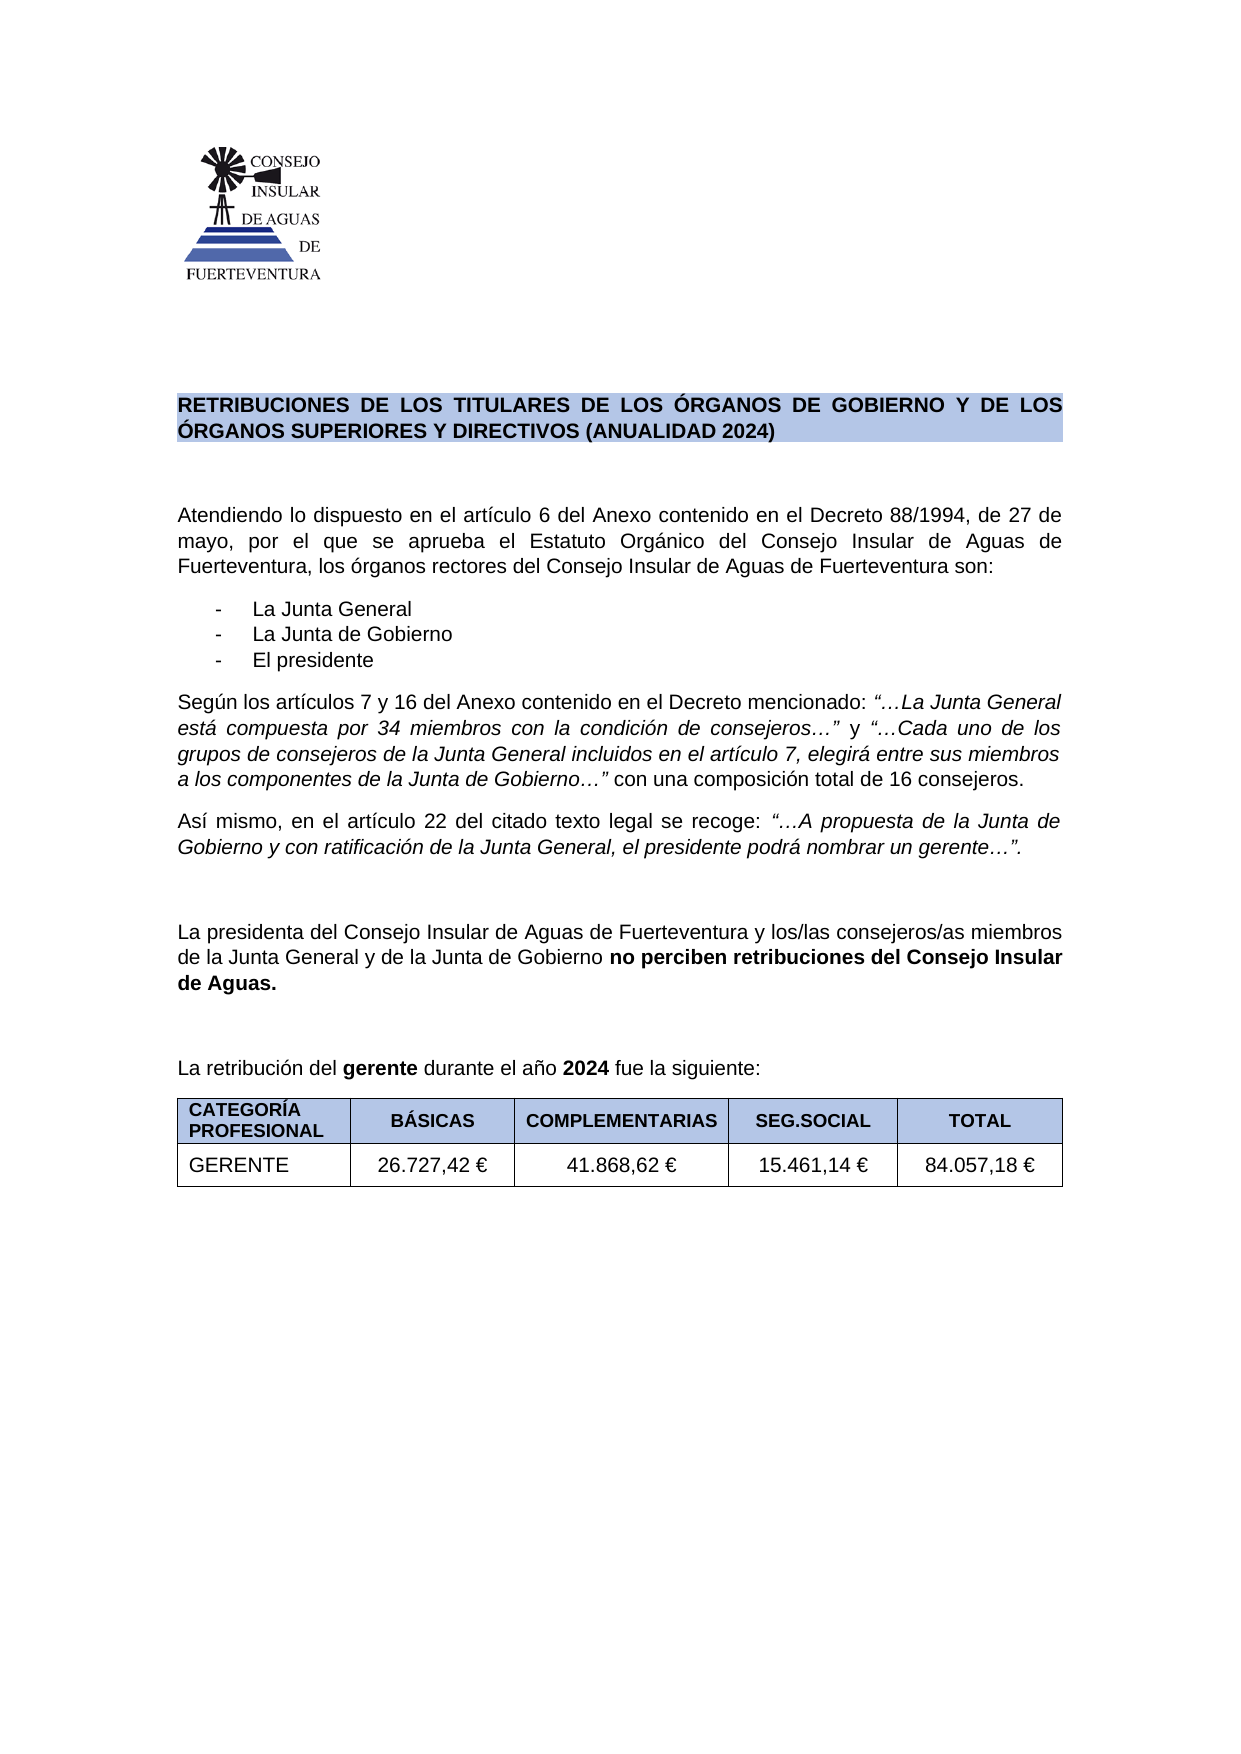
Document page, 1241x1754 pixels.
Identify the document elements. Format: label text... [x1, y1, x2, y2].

text La presidenta del Consejo Insular de Aguas de Fuerteventura y los/las consejeros/as miembros de la Junta General y de la Junta de Gobierno no perciben retribuciones del Consejo Insular de Aguas. [177, 919, 1063, 995]
table_cell 84.057,18 € [898, 1144, 1062, 1186]
text Según los artículos 7 y 16 del Anexo contenido en el Decreto mencionado: “…La Junta General está compuesta por 34 miembros con la condición de consejeros…” y “…Cada uno de los grupos de consejeros de la Junta General incluidos en el artículo 7, elegirá entre sus miembros a los componentes de la Junta de Gobierno…” con una composición total de 16 consejeros. [177, 690, 1063, 791]
text Así mismo, en el artículo 22 del citado texto legal se recoge: “…A propuesta de la Junta de Gobierno y con ratificación de la Junta General, el presidente podrá nombrar un gerente…”. [177, 809, 1063, 859]
table_cell GERENTE [178, 1144, 350, 1186]
table_cell 26.727,42 € [351, 1144, 514, 1186]
table_header BÁSICAS [351, 1099, 514, 1143]
table_cell 41.868,62 € [515, 1144, 728, 1186]
text RETRIBUCIONES DE LOS TITULARES DE LOS ÓRGANOS DE GOBIERNO Y DE LOS ÓRGANOS SUPERIORES Y DIRECTIVOS (ANUALIDAD 2024) [177, 393, 1063, 442]
table_cell 15.461,14 € [729, 1144, 897, 1186]
table_header SEG.SOCIAL [729, 1099, 897, 1143]
table_header CATEGORÍA PROFESIONAL [178, 1099, 350, 1143]
list La Junta General [215, 597, 1063, 621]
list La Junta de Gobierno [215, 622, 1063, 646]
list El presidente [215, 648, 1063, 672]
text Atendiendo lo dispuesto en el artículo 6 del Anexo contenido en el Decreto 88/1994, de 27 de mayo, por el que se aprueba el Estatuto Orgánico del Consejo Insular de Aguas de Fuerteventura, los órganos rectores del Consejo Insular de Aguas de Fuerteventura son: [177, 503, 1063, 578]
text La retribución del gerente durante el año 2024 fue la siguiente: [177, 1055, 1063, 1079]
table_header COMPLEMENTARIAS [515, 1099, 728, 1143]
table_header TOTAL [898, 1099, 1062, 1143]
